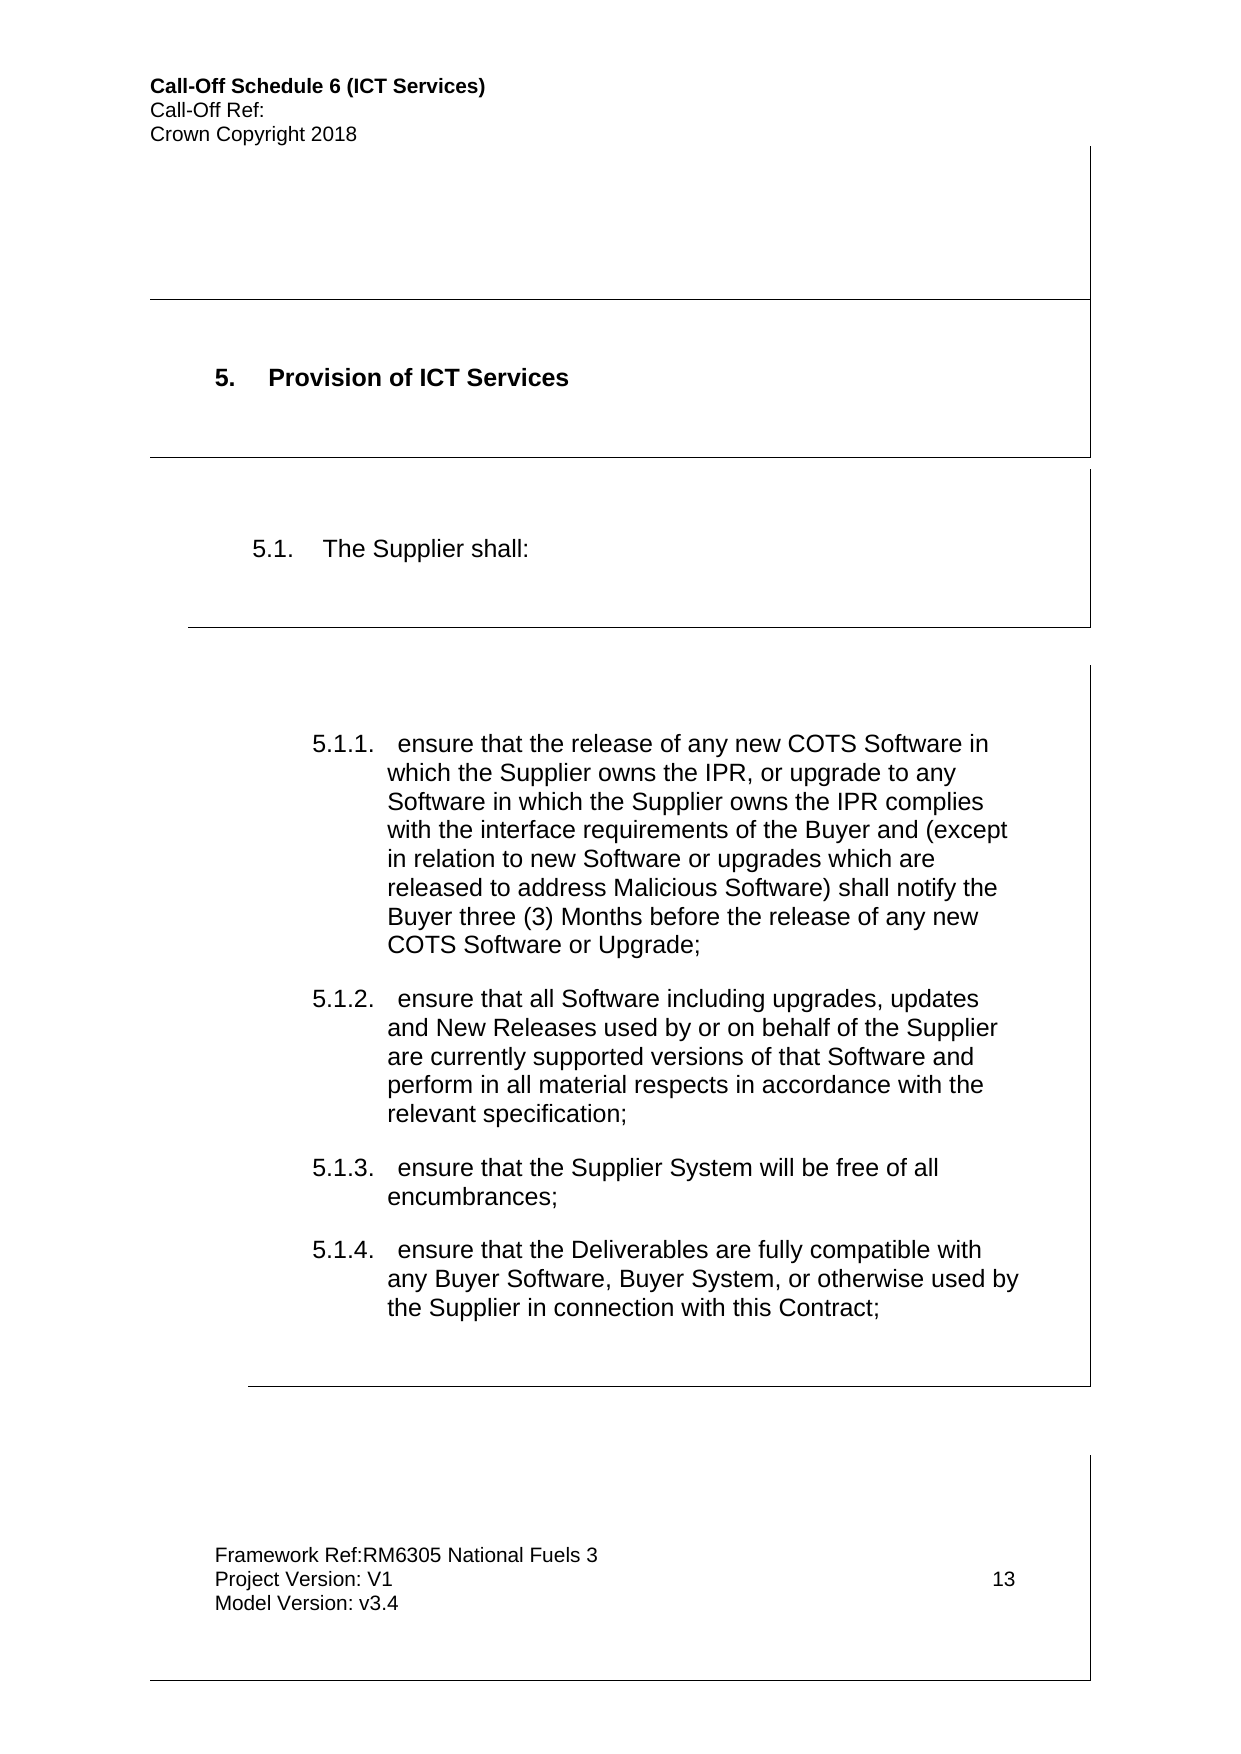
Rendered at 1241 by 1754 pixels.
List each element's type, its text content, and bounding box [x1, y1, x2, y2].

list Provision of ICT Services [150, 299, 1090, 457]
list ensure that all Software including upgrades, updates and New Releases used by or on behalf of the Supplier are currently supported versions of that Software and perform in all material respects in accordance with the relevant specification; [247, 920, 1091, 1088]
list ensure that the release of any new COTS Software in which the Supplier owns the IPR, or upgrade to any Software in which the Supplier owns the IPR complies with the interface requirements of the Buyer and (except in relation to new Software or upgrades which are released to address Malicious Software) shall notify the Buyer three (3) Months before the release of any new COTS Software or Upgrade; [247, 665, 1090, 920]
list ensure that the Deliverables are fully compatible with any Buyer Software, Buyer System, or otherwise used by the Supplier in connection with this Contract; [247, 1171, 1091, 1386]
list The Supplier shall: [187, 469, 1090, 627]
list ensure that the Supplier System will be free of all encumbrances; [247, 1088, 1091, 1171]
